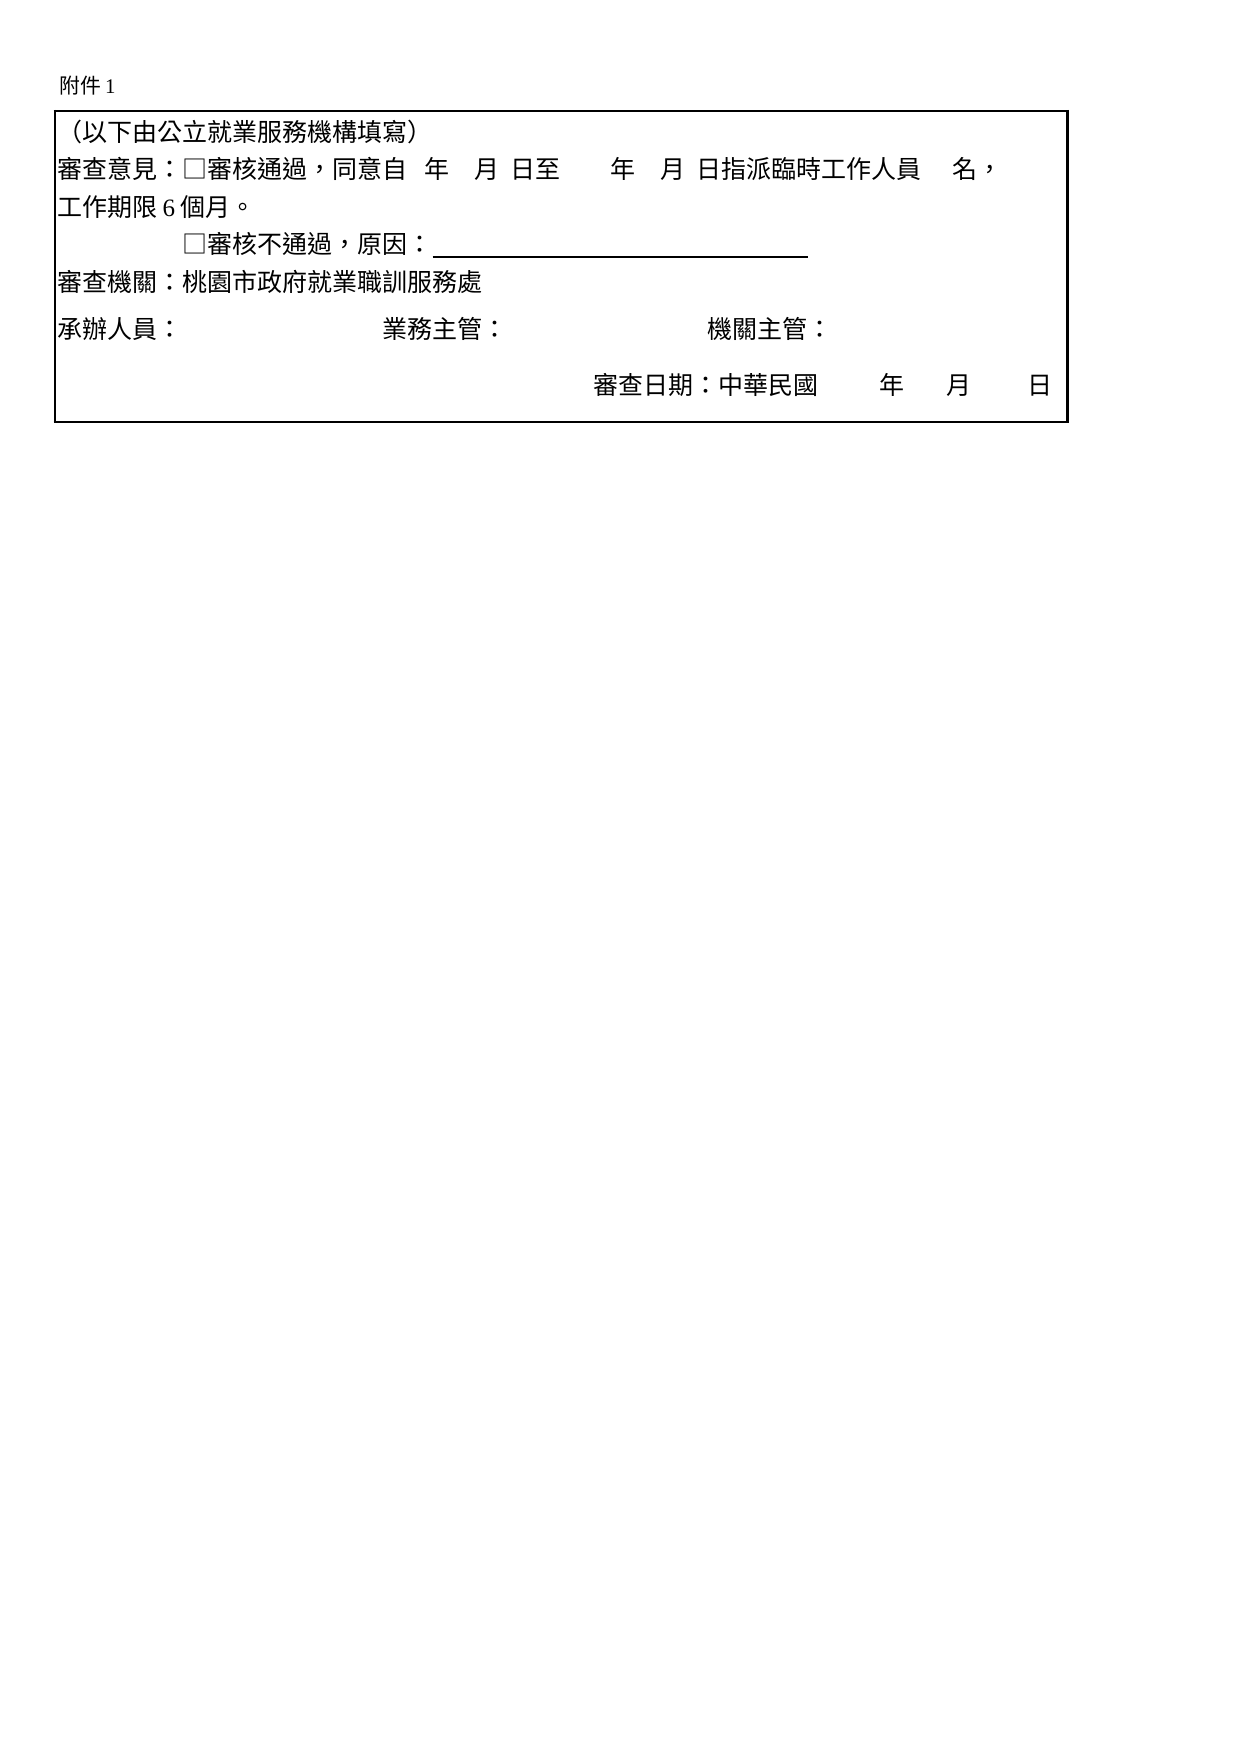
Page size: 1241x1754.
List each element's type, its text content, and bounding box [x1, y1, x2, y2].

table_cell （以下由公立就業服務機構填寫） 審查意見：□審核通過，同意自 年 月 日至 年 月 日指派臨時工作人員 名， 工作期限6個月。 □審核不通過，原因： 審查機關：桃園市政府就業職訓服務處 承辦人員： 業務主管： 機關主管： 審查日期：中華民國 年 月 日 [56, 112, 1066, 421]
